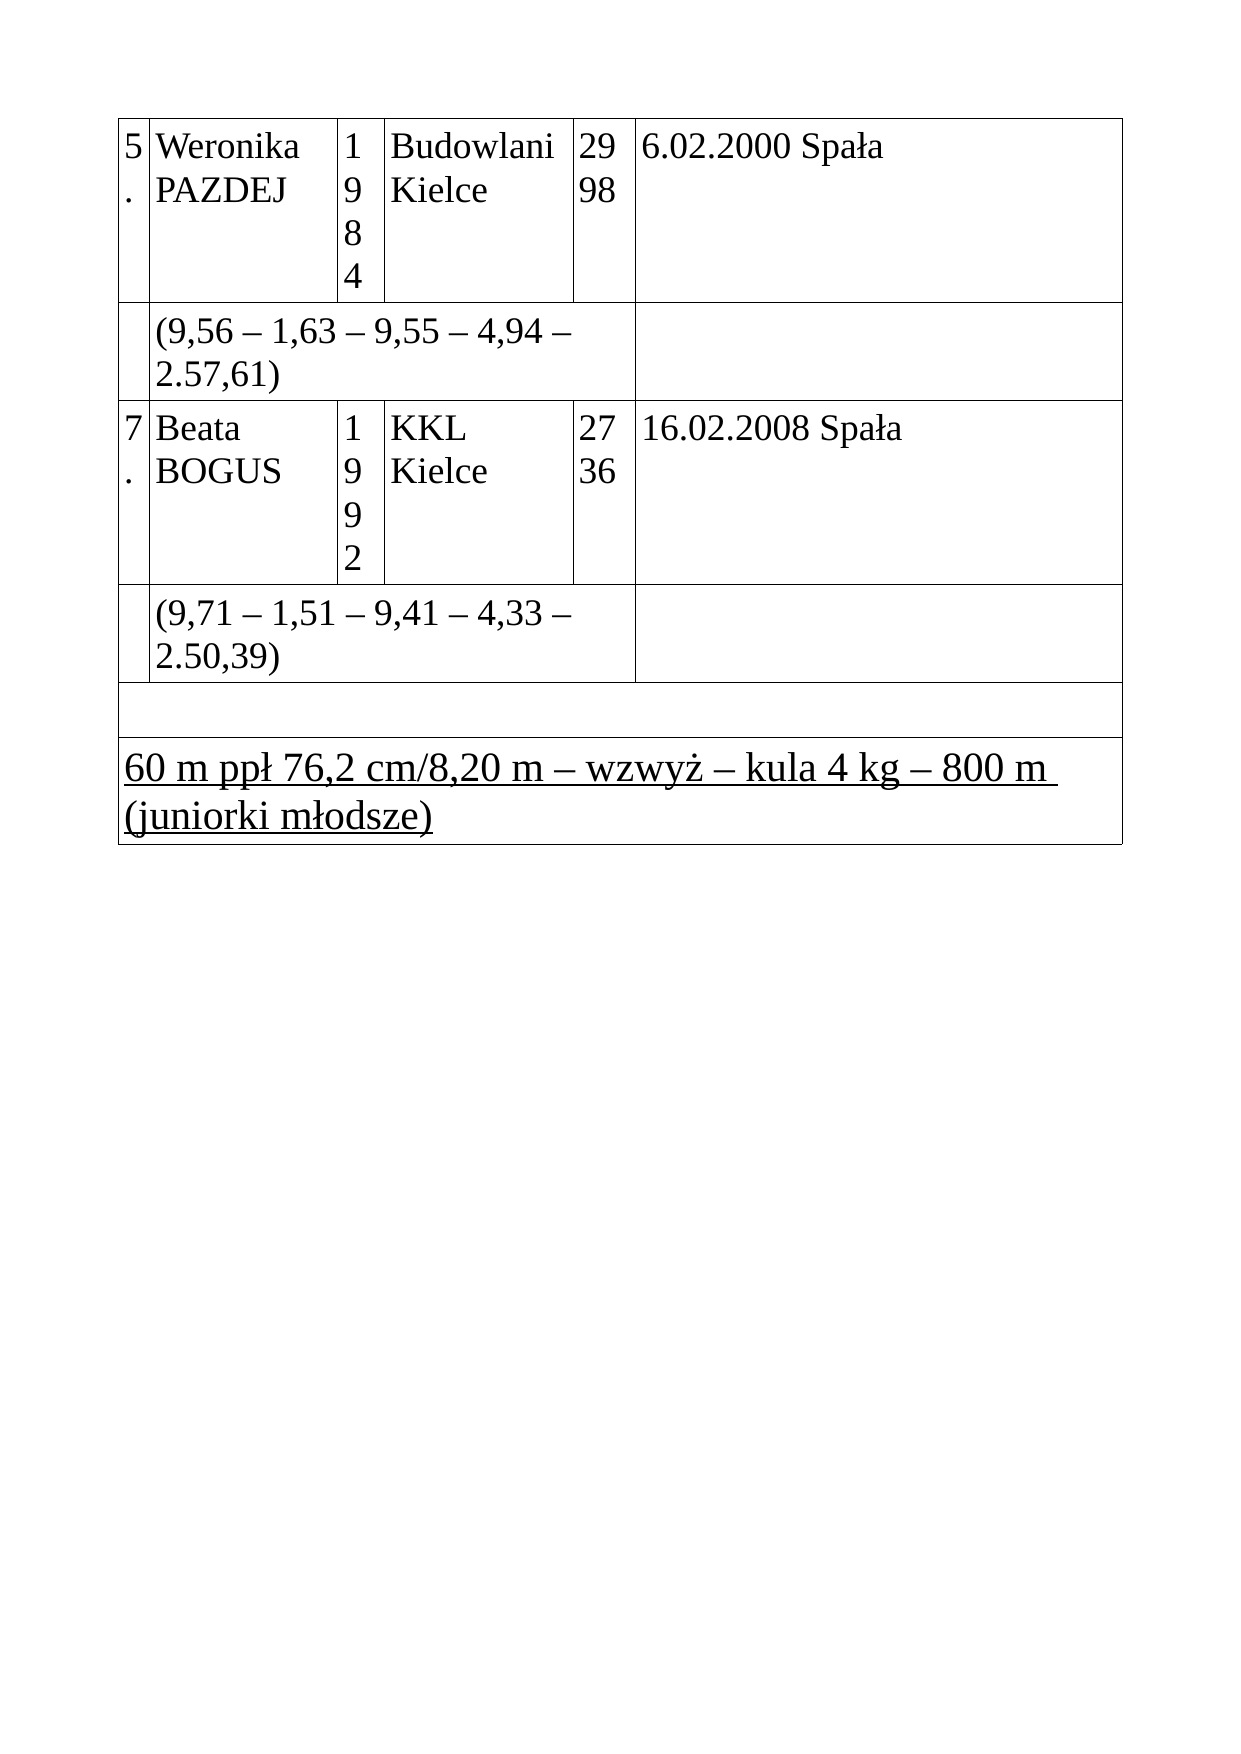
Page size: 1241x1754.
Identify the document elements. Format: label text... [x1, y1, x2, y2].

table_cell Weronika PAZDEJ [150, 119, 337, 302]
table_cell [119, 683, 1122, 737]
table_cell (9,71 – 1,51 – 9,41 – 4,33 – 2.50,39) [150, 585, 635, 682]
table_cell 2998 [574, 119, 635, 302]
table_cell KKL Kielce [385, 401, 573, 584]
table_cell Beata BOGUS [150, 401, 337, 584]
table_cell 7. [119, 401, 149, 584]
table_cell 1992 [338, 401, 384, 584]
table_cell Budowlani Kielce [385, 119, 573, 302]
table_cell [636, 303, 1122, 400]
table_cell 60 m ppł 76,2 cm/8,20 m – wzwyż – kula 4 kg – 800 m (juniorki młodsze) [119, 738, 1122, 844]
table_cell [119, 585, 149, 682]
table_cell 5. [119, 119, 149, 302]
table_cell (9,56 – 1,63 – 9,55 – 4,94 – 2.57,61) [150, 303, 635, 400]
table_cell 1984 [338, 119, 384, 302]
table_cell 16.02.2008 Spała [636, 401, 1122, 584]
table_cell [119, 303, 149, 400]
table_cell [636, 585, 1122, 682]
table_cell 2736 [574, 401, 635, 584]
table_cell 6.02.2000 Spała [636, 119, 1122, 302]
